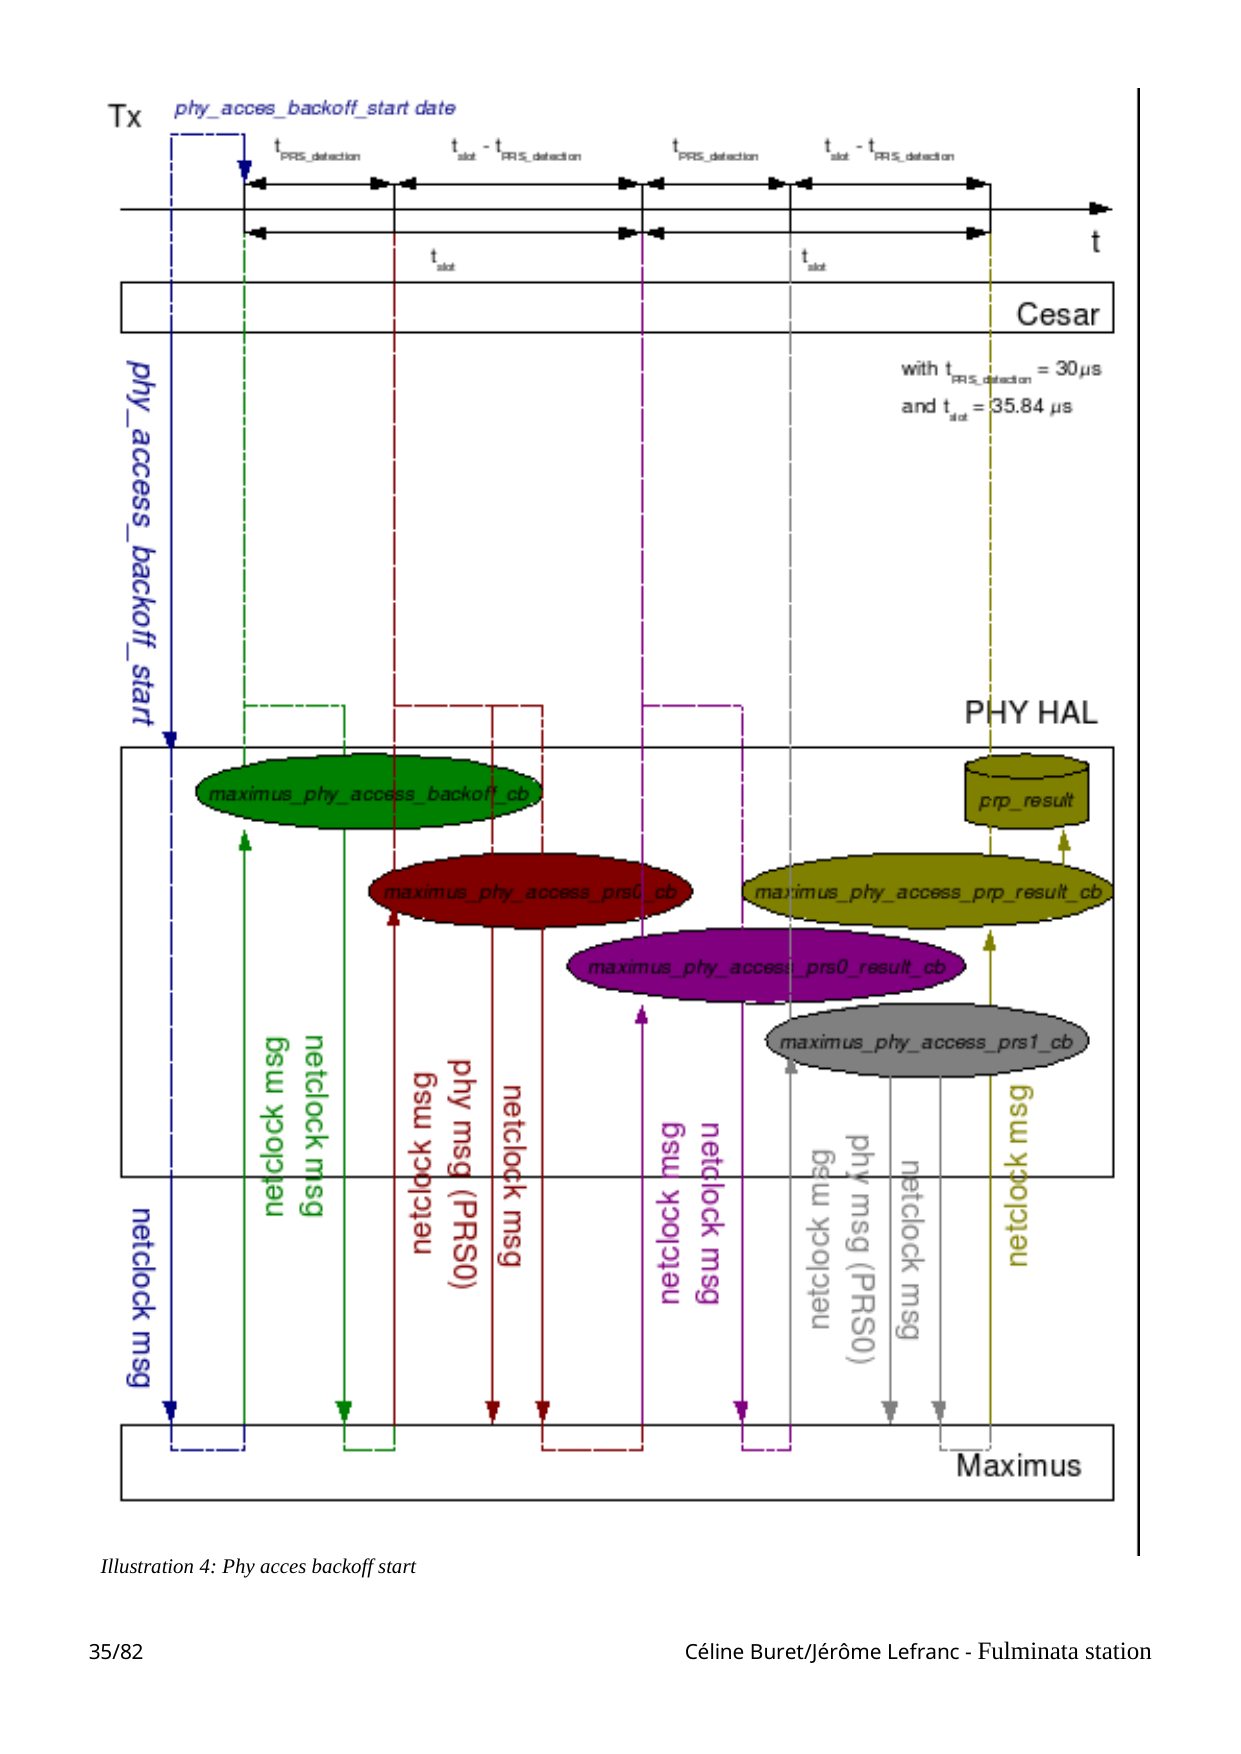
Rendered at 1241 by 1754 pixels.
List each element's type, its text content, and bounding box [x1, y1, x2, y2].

text Illustration 4: Phy acces backoff start [100, 1556, 1140, 1578]
picture [100, 88, 1140, 1556]
